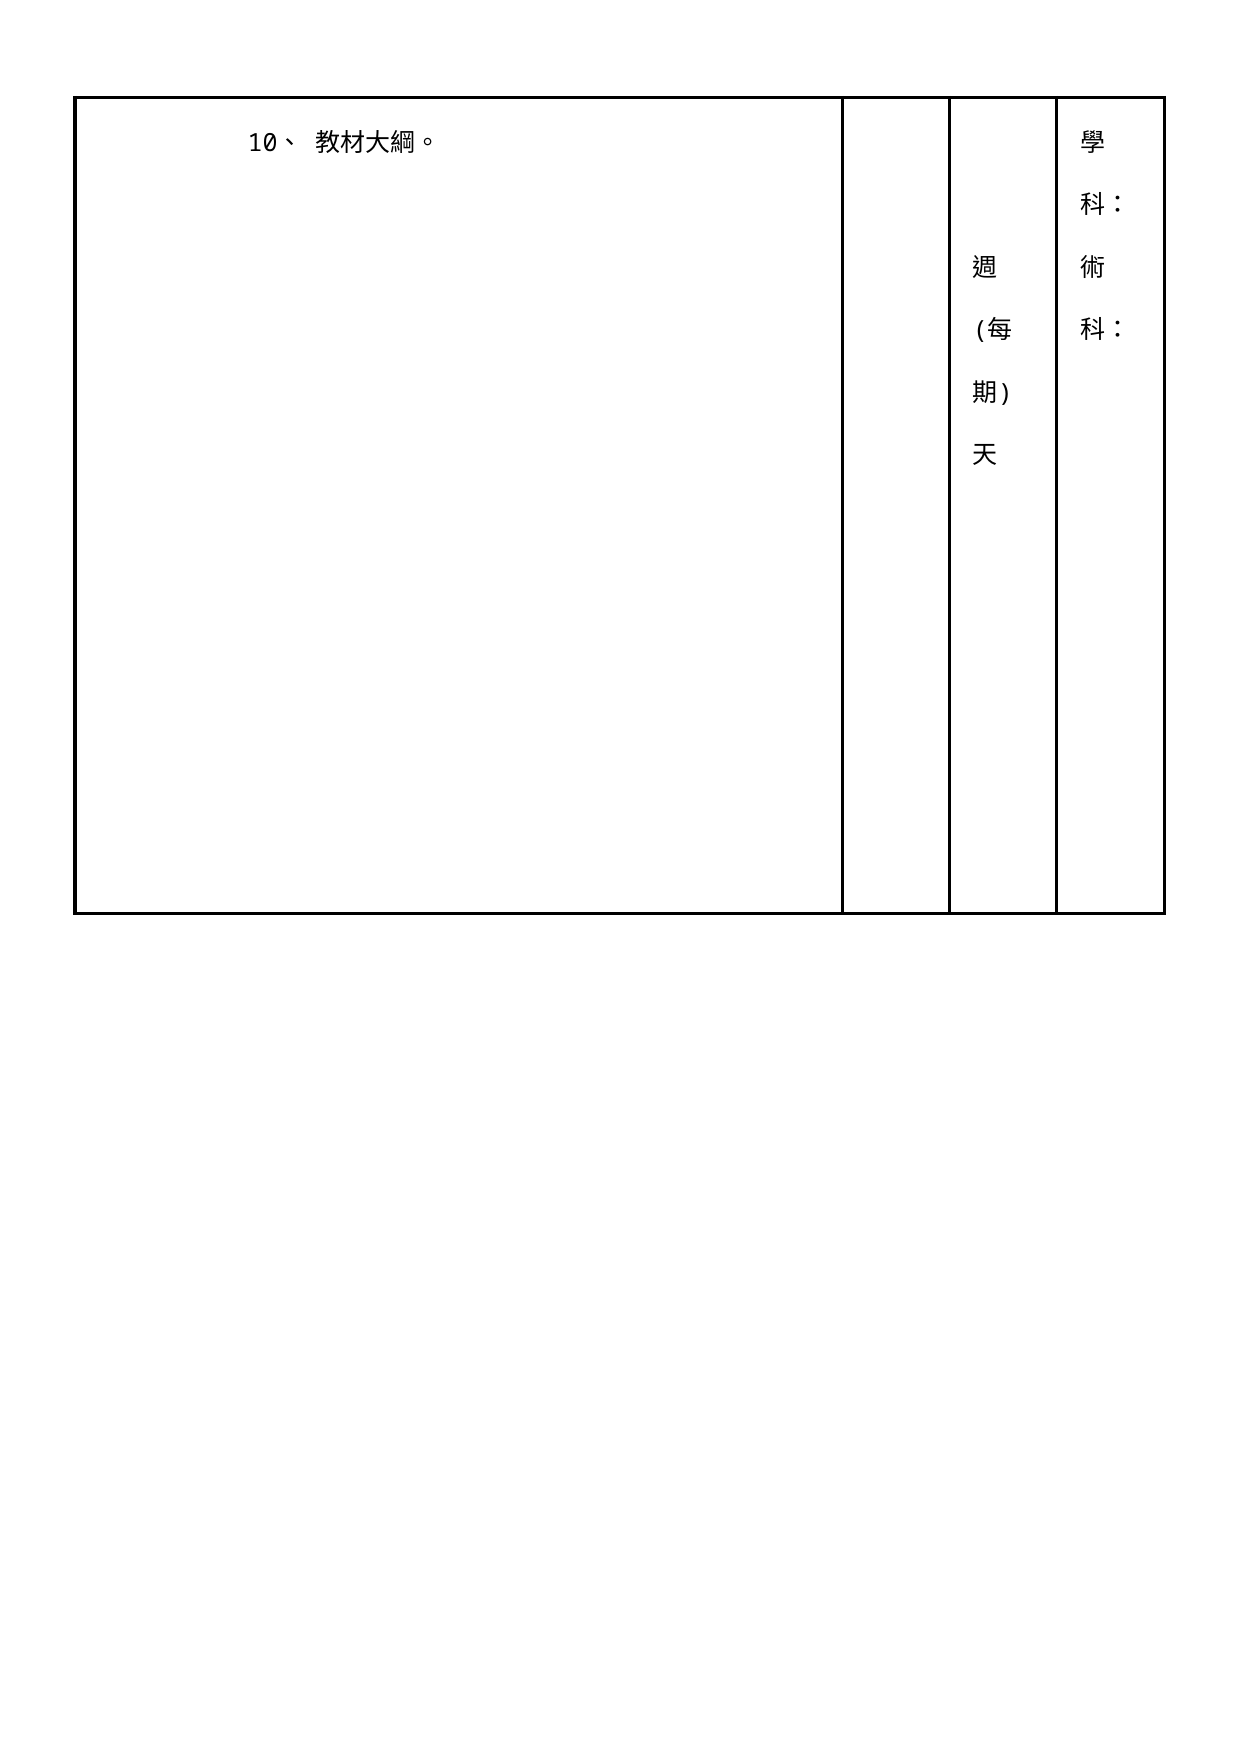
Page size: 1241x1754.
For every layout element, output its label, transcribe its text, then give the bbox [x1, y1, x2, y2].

table_cell [77, 99, 206, 912]
table_cell [844, 99, 948, 912]
table_header 附件： 班舍位置圖。 負責人及班主任身份學經歷等證明文件。 土地分區使用證明(或非都市土地容許及更使用清冊) 地籍圖謄本。 土地使用現況說明書。 班舍停車場、教練場地平面圖。 土地使用權同意書(或建築使用證明文件，班舍如係新建者，可於申請立案時繳驗)。 土地登記簿謄本。 經織章程及學則。 教材大綱。 [206, 99, 841, 912]
table_cell 週(每期) 天 [951, 99, 1055, 912]
table_cell 學科： 術科： [1058, 99, 1163, 912]
